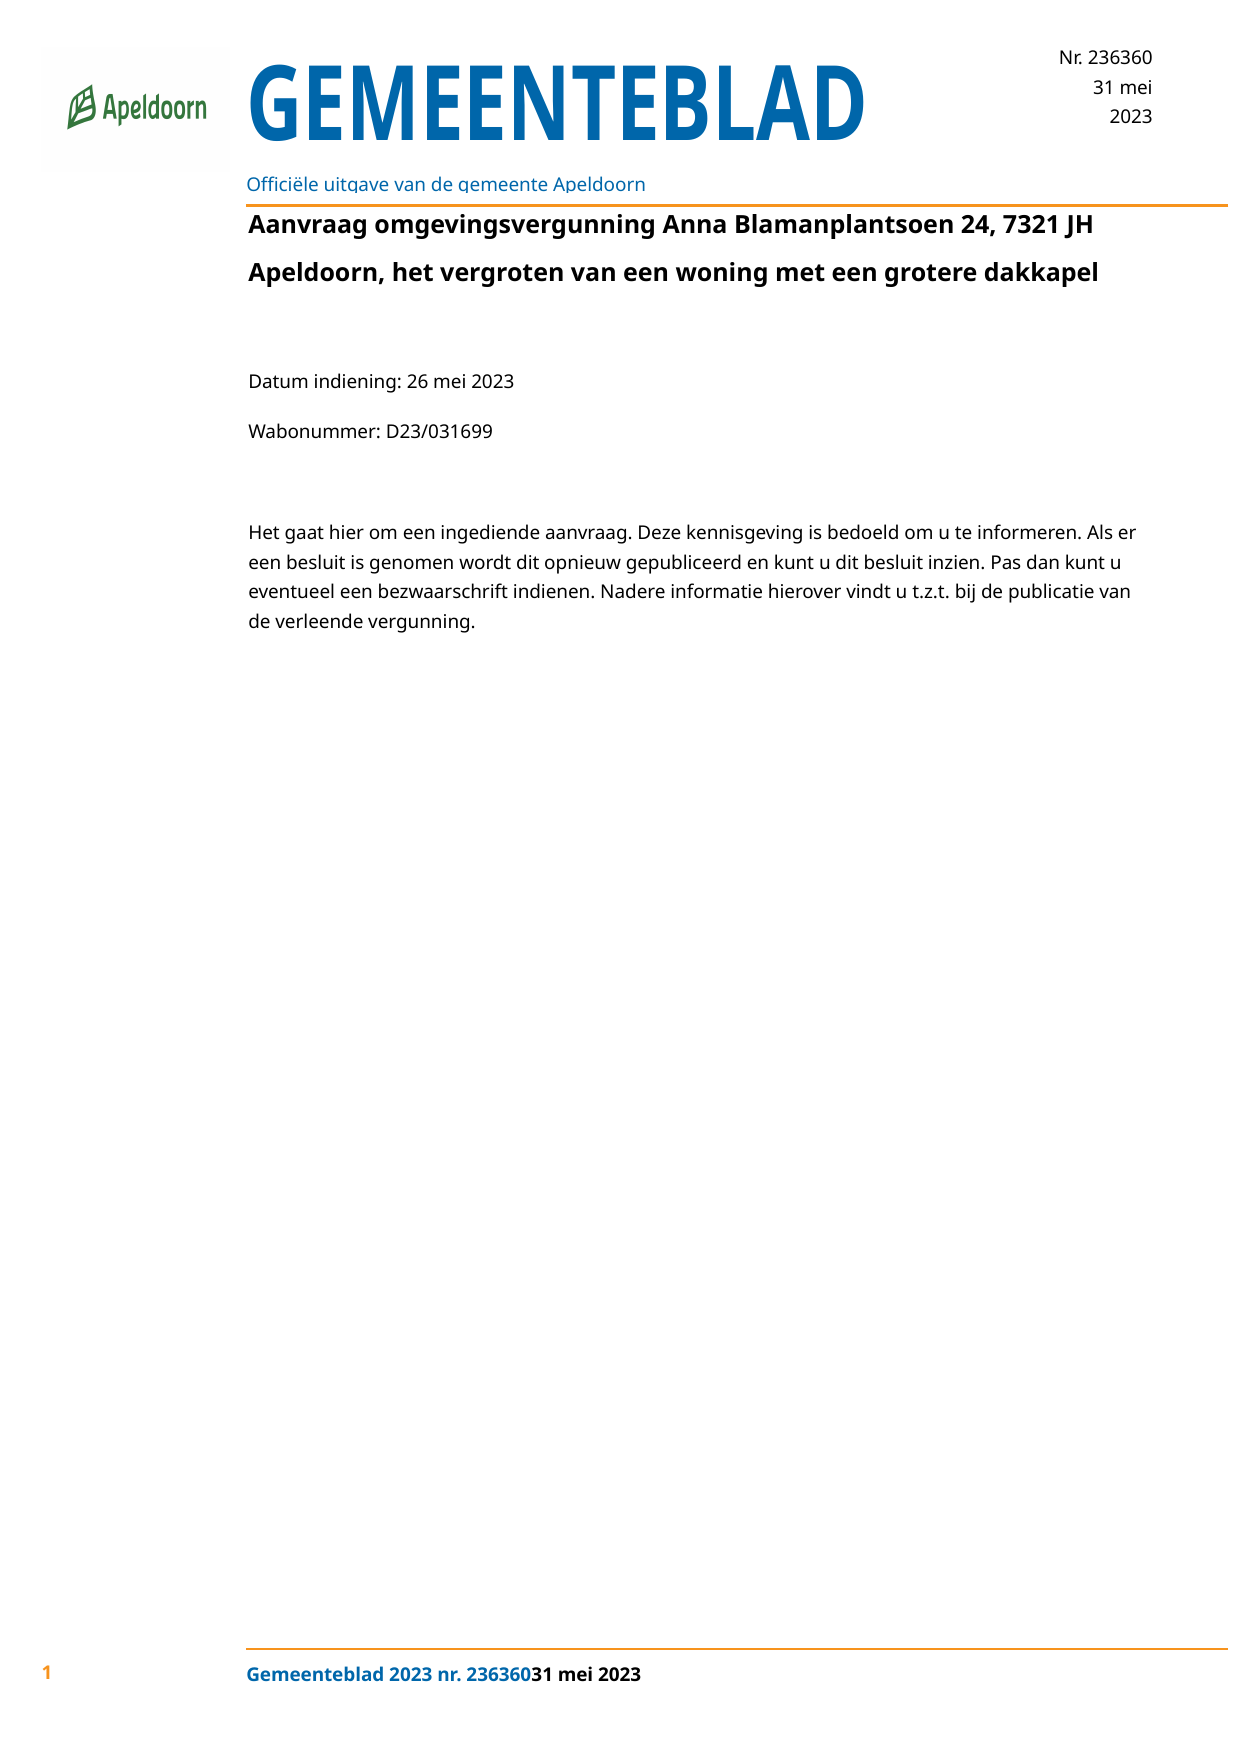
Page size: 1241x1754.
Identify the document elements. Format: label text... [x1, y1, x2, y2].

text Wabonummer: D23/031699 [248, 419, 1152, 444]
picture [41, 47, 231, 172]
text Datum indiening: 26 mei 2023 [248, 368, 1152, 394]
text Het gaat hier om een ingediende aanvraag. Deze kennisgeving is bedoeld om u te informeren. Als er een besluit is genomen wordt dit opnieuw gepubliceerd en kunt u dit besluit inzien. Pas dan kunt u eventueel een bezwaarschrift indienen. Nadere informatie hierover vindt u t.z.t. bij de publicatie van de verleende vergunning. [248, 519, 1152, 634]
text Aanvraag omgevingsvergunning Anna Blamanplantsoen 24, 7321 JH Apeldoorn, het vergroten van een woning met een grotere dakkapel [248, 207, 1152, 288]
